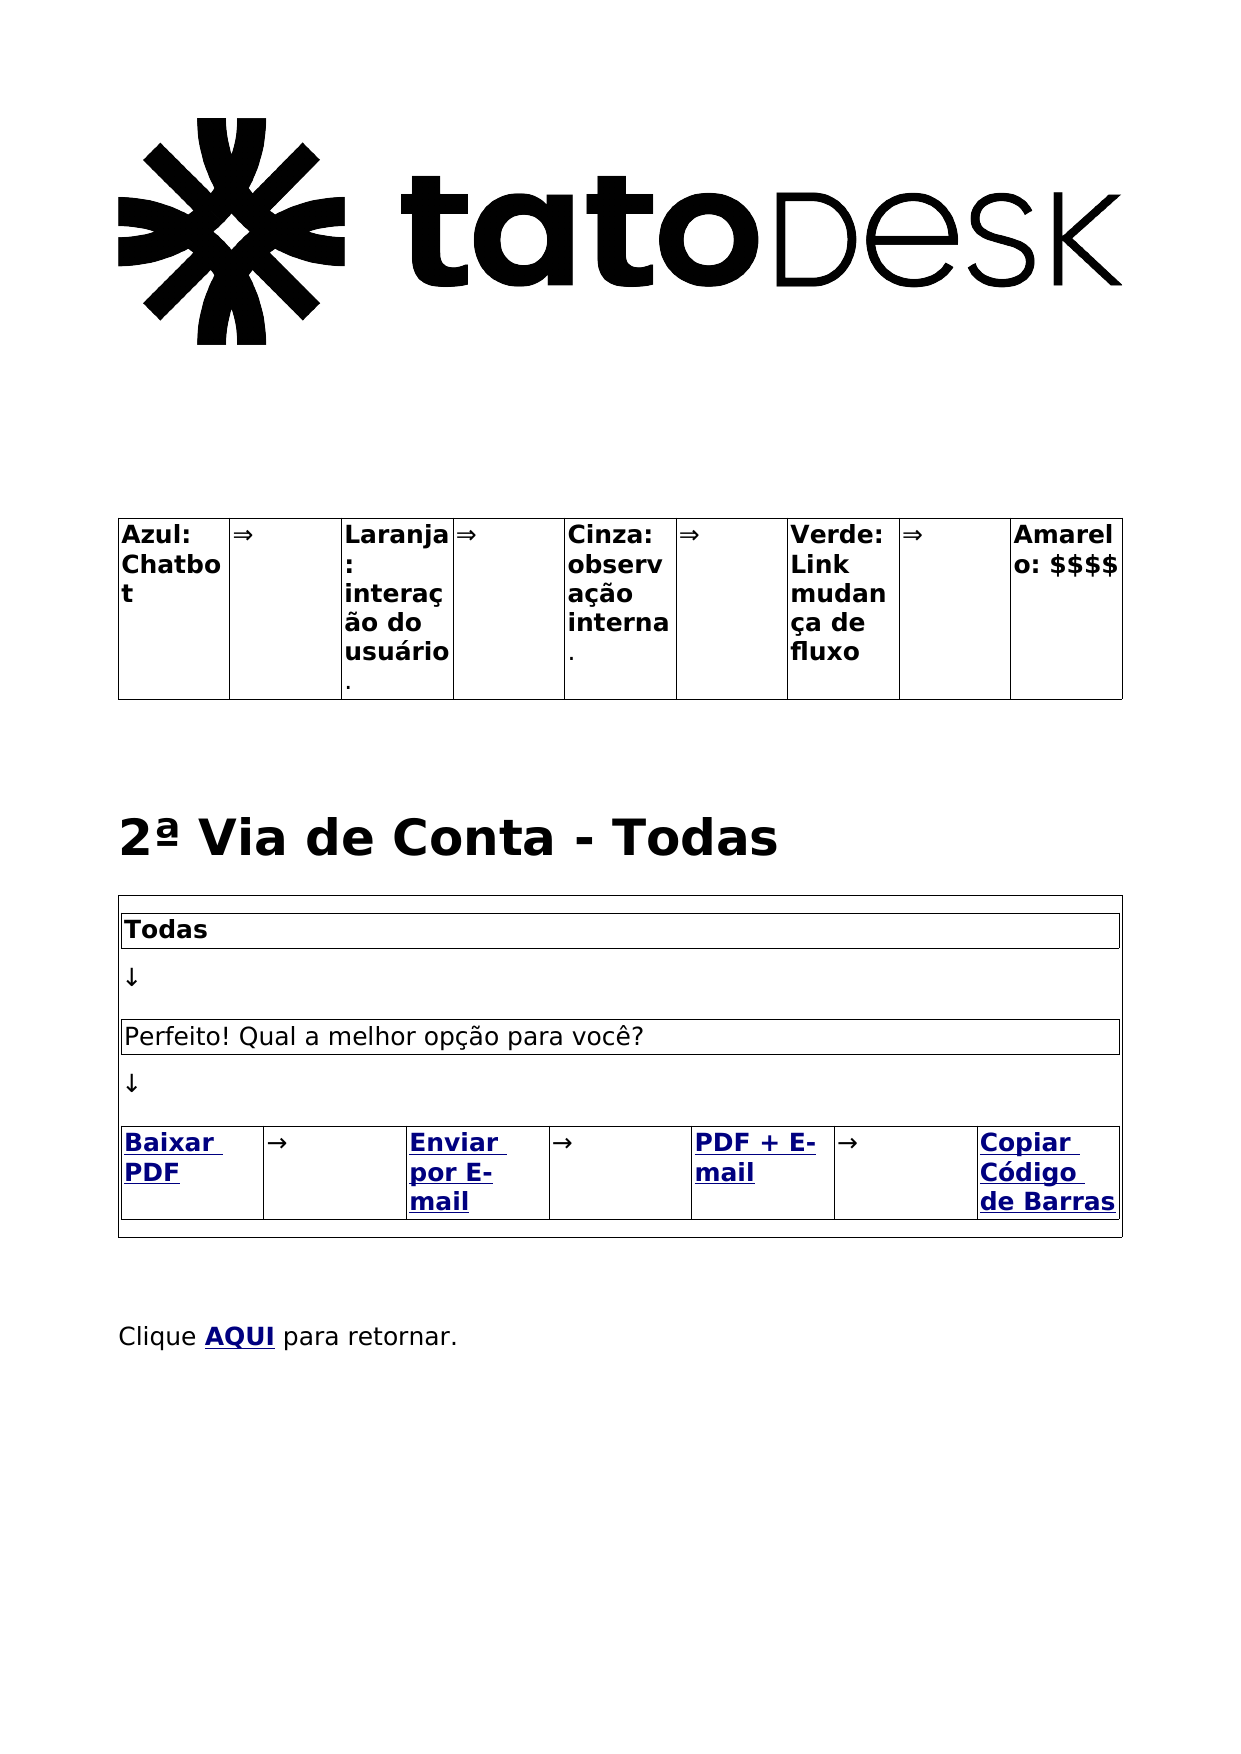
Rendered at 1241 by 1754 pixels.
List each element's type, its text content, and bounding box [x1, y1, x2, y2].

table_header Enviar por E-mail [407, 1127, 549, 1219]
table_header Baixar PDF [122, 1127, 263, 1219]
table_header → [550, 1127, 691, 1219]
table_header ⇒ [677, 519, 787, 699]
table_header ⇒ [454, 519, 564, 699]
table_header ⇒ [900, 519, 1010, 699]
table_header Laranja: interação do usuário. [342, 519, 453, 699]
table_header Amarelo: $$$$ [1011, 519, 1122, 699]
text Clique AQUI para retornar. [118, 1323, 1122, 1381]
table_header → [264, 1127, 406, 1219]
picture [118, 118, 1123, 345]
table_header Verde: Link mudança de fluxo [788, 519, 899, 699]
table_header ⇒ [230, 519, 341, 699]
table_header Copiar Código de Barras [978, 1127, 1119, 1219]
table_header PDF + E-mail [692, 1127, 834, 1219]
table_header Perfeito! Qual a melhor opção para você? [122, 1020, 1119, 1054]
table_header Todas [122, 914, 1119, 948]
table_header Cinza: observação interna. [565, 519, 676, 699]
table_header Azul: Chatbot [119, 519, 229, 699]
table_header → [835, 1127, 977, 1219]
table_header ↓ ↓ [119, 896, 1122, 1237]
subtitle 2ª Via de Conta - Todas [118, 809, 1122, 868]
